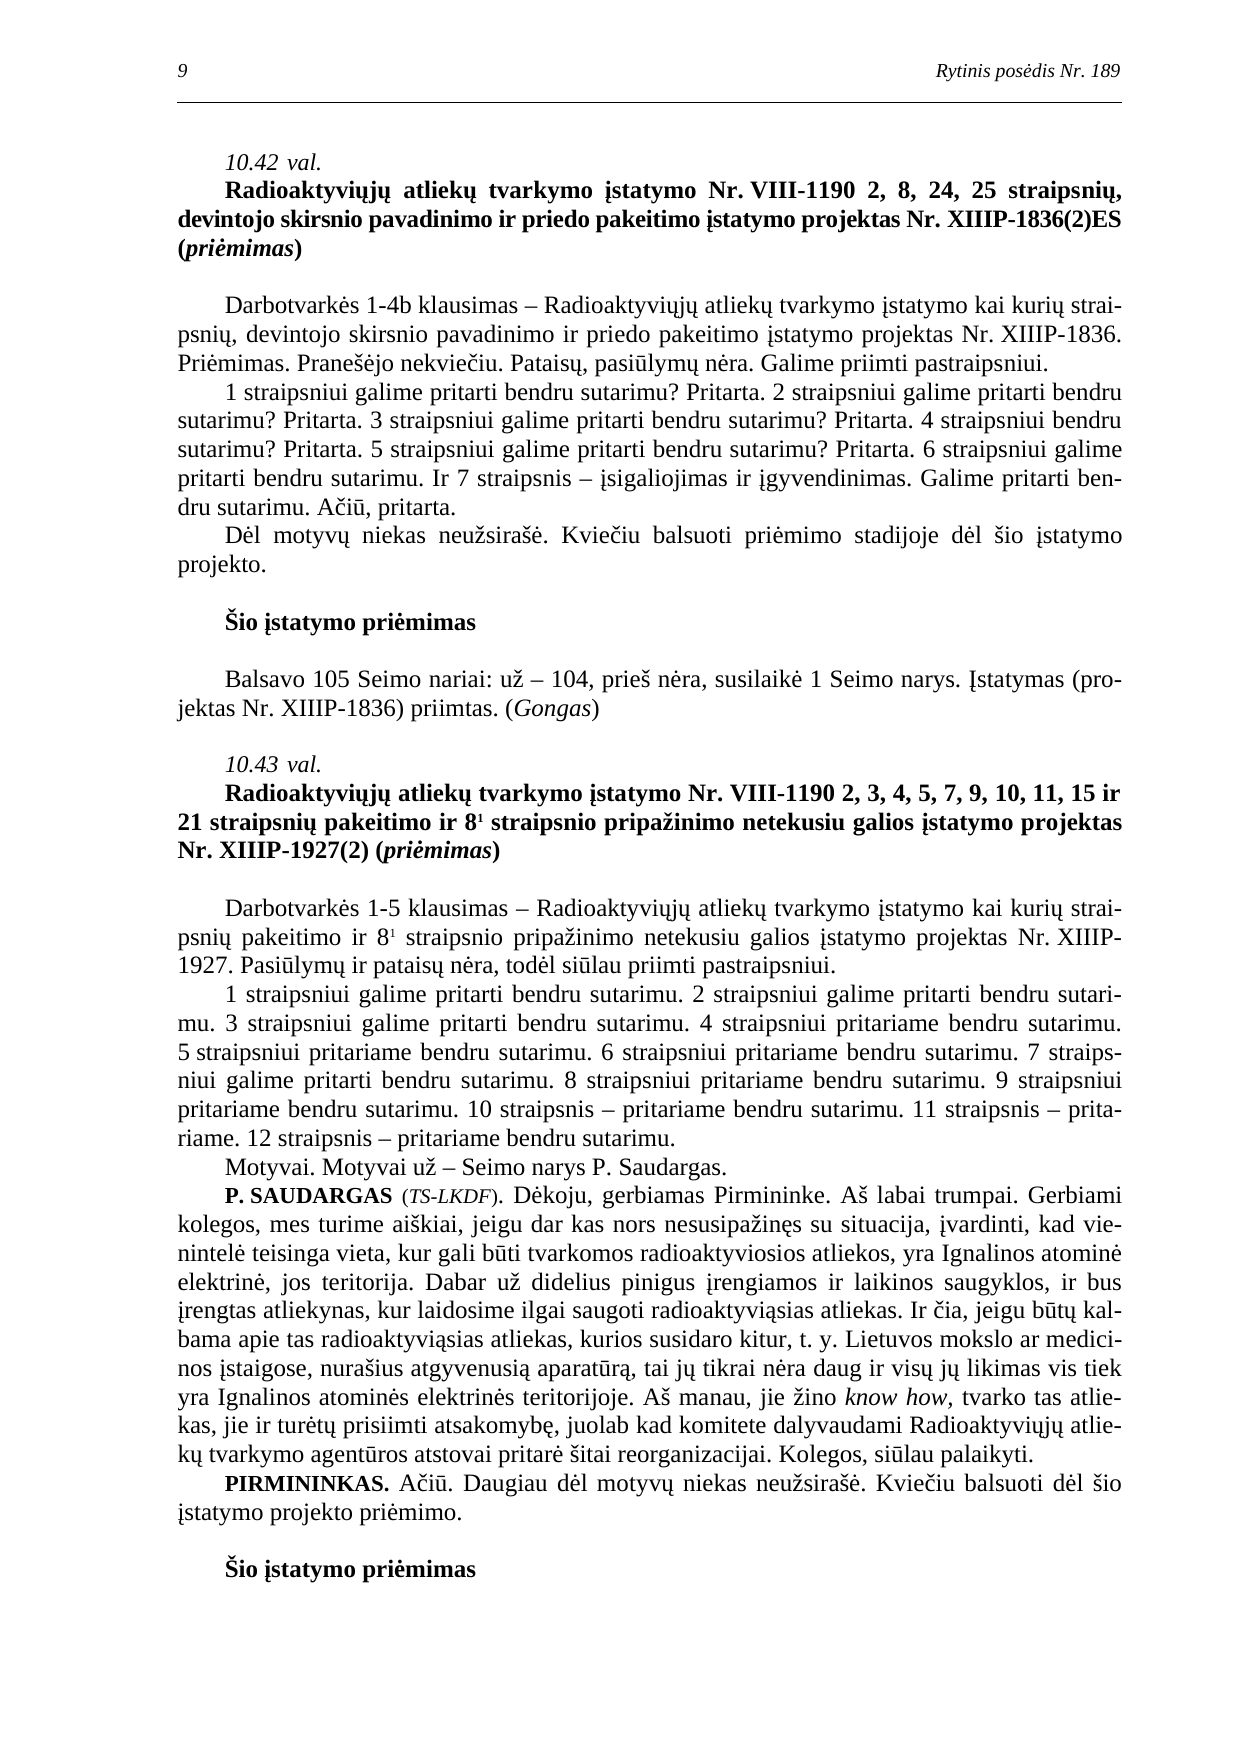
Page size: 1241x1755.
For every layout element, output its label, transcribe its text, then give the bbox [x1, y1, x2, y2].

text Dėl mo­ty­vų nie­kas ne­už­si­ra­šė. Kvie­čiu bal­suo­ti pri­ėmi­mo sta­di­jo­je dėl šio įsta­ty­mo projek­to. [177, 520, 1122, 578]
text Mo­ty­vai. Mo­ty­vai už – Sei­mo na­rys P. Sau­dar­gas. [177, 1152, 1122, 1180]
text 10.42 val. [224, 148, 1122, 175]
text P. SAUDARGAS (TS-LKDF). Dė­ko­ju, ger­bia­mas Pir­mi­nin­ke. Aš la­bai trum­pai. Ger­bia­mi ko­le­gos, mes tu­ri­me aiš­kiai, jei­gu dar kas nors ne­su­si­pa­ži­nęs su si­tu­a­ci­ja, įvar­din­ti, kad vie­nin­te­lė tei­sin­ga vie­ta, kur ga­li bū­ti tvar­ko­mos ra­dio­ak­ty­vio­sios at­lie­kos, yra Ig­na­li­nos ato­mi­nė elek­tri­nė, jos te­ri­to­ri­ja. Da­bar už di­de­lius pi­ni­gus įren­gia­mos ir lai­ki­nos sau­gyk­los, ir bus įreng­tas at­lie­ky­nas, kur lai­do­si­me il­gai sau­go­ti ra­dio­ak­ty­vi­ą­sias at­lie­kas. Ir čia, jei­gu bū­tų kal­ba­ma apie tas ra­dio­ak­ty­vi­ą­sias at­lie­kas, ku­rios su­si­da­ro ki­tur, t. y. Lie­tu­vos moks­lo ar me­di­ci­nos įstai­go­se, nu­ra­šius at­gy­ve­nu­sią apa­ra­tū­rą, tai jų tik­rai nė­ra daug ir vi­sų jų li­ki­mas vis tiek yra Ig­na­li­nos ato­mi­nės elek­tri­nės te­ri­to­ri­jo­je. Aš ma­nau, jie ži­no know how, tvar­ko tas at­lie­kas, jie ir tu­rė­tų pri­si­im­ti at­sa­ko­my­bę, juo­lab kad ko­mi­te­te da­ly­vau­da­mi Ra­dio­ak­ty­vių­jų at­lie­kų tvar­ky­mo agen­tū­ros at­sto­vai pri­ta­rė ši­tai re­or­ga­ni­za­ci­jai. Ko­le­gos, siū­lau pa­lai­ky­ti. [177, 1180, 1122, 1468]
text Dar­bo­tvarkės 1-4b klau­si­mas – Ra­dio­ak­ty­vių­jų at­lie­kų tvar­ky­mo įsta­ty­mo kai ku­rių strai­ps­nių, de­vin­to­jo skir­snio pa­va­di­ni­mo ir prie­do pa­kei­ti­mo įsta­ty­mo pro­jek­tas Nr. XIIIP-1836. Pri­ėmi­mas. Pra­ne­šė­jo ne­kvie­čiu. Pa­tai­sų, pa­siū­ly­mų nė­ra. Ga­li­me pri­im­ti pa­straips­niui. [177, 290, 1122, 377]
text Ra­dio­ak­ty­vių­jų at­lie­kų tvar­ky­mo įsta­ty­mo Nr. VIII-1190 2, 3, 4, 5, 7, 9, 10, 11, 15 ir 21 straips­nių pa­kei­ti­mo ir 81 straips­nio pri­pa­ži­ni­mo ne­te­ku­siu ga­lios įsta­ty­mo pro­jek­tas Nr. XIIIP-1927(2) (pri­ėmi­mas) [177, 778, 1122, 864]
text Dar­bo­tvarkės 1-5 klau­si­mas – Ra­dio­ak­ty­vių­jų at­lie­kų tvar­ky­mo įsta­ty­mo kai ku­rių strai­ps­nių pa­kei­ti­mo ir 81 straips­nio pri­pa­ži­ni­mo ne­te­ku­siu ga­lios įsta­ty­mo pro­jek­tas Nr. XIIIP-1927. Pa­siū­ly­mų ir pa­tai­sų nė­ra, to­dėl siū­lau pri­im­ti pa­straips­niui. [177, 893, 1122, 979]
text Šio įsta­ty­mo pri­ėmi­mas [177, 1554, 1122, 1583]
text 10.43 val. [224, 750, 1122, 778]
text Šio įsta­ty­mo pri­ėmi­mas [177, 607, 1122, 635]
text PIRMININKAS. Ačiū. Dau­giau dėl mo­ty­vų nie­kas ne­už­si­ra­šė. Kvie­čiu bal­suo­ti dėl šio įsta­ty­mo pro­jek­to pri­ėmi­mo. [177, 1468, 1122, 1525]
text Ra­dio­ak­ty­vių­jų at­lie­kų tvar­ky­mo įsta­ty­mo Nr. VIII-1190 2, 8, 24, 25 straips­nių, devin­to­jo skir­snio pa­va­di­ni­mo ir prie­do pa­kei­ti­mo įsta­ty­mo pro­jek­tas Nr. XIIIP-1836(2)ES (pri­ėmi­mas) [177, 175, 1122, 262]
text 1 straips­niui ga­li­me pri­tar­ti ben­dru su­ta­ri­mu? Pri­tar­ta. 2 straips­niui ga­li­me pri­tar­ti ben­dru su­ta­ri­mu? Pri­tar­ta. 3 straips­niui ga­li­me pri­tar­ti ben­dru su­ta­ri­mu? Pri­tar­ta. 4 straips­niui ben­dru su­ta­ri­mu? Pri­tar­ta. 5 straips­niui ga­li­me pri­tar­ti ben­dru su­ta­ri­mu? Pri­tar­ta. 6 straips­niui ga­li­me pri­tar­ti ben­dru su­ta­ri­mu. Ir 7 straips­nis – įsi­ga­lio­ji­mas ir įgy­ven­di­ni­mas. Ga­li­me pri­tar­ti ben­dru su­ta­ri­mu. Ačiū, pri­tar­ta. [177, 377, 1122, 520]
text 1 straips­niui ga­li­me pri­tar­ti ben­dru su­ta­ri­mu. 2 straips­niui ga­li­me pri­tar­ti ben­dru su­ta­ri­mu. 3 straips­niui ga­li­me pri­tar­ti ben­dru su­ta­ri­mu. 4 straips­niui pri­ta­ria­me ben­dru su­ta­ri­mu. 5 straips­niui pri­ta­ria­me ben­dru su­ta­ri­mu. 6 straips­niui pri­ta­ria­me ben­dru su­ta­ri­mu. 7 straips­niui ga­li­me pri­tar­ti ben­dru su­ta­ri­mu. 8 straips­niui pri­ta­ria­me ben­dru su­ta­ri­mu. 9 straips­niui pri­ta­ria­me ben­dru su­ta­ri­mu. 10 straips­nis – pri­ta­ria­me ben­dru su­ta­ri­mu. 11 straips­nis – pri­ta­ria­me. 12 straips­nis – pri­ta­ria­me ben­dru su­ta­ri­mu. [177, 979, 1122, 1152]
text Bal­sa­vo 105 Sei­mo na­riai: už – 104, prieš nė­ra, su­si­lai­kė 1 Sei­mo na­rys. Įsta­ty­mas (pro­jek­tas Nr. XIIIP-1836) pri­im­tas. (Gon­gas) [177, 664, 1122, 722]
